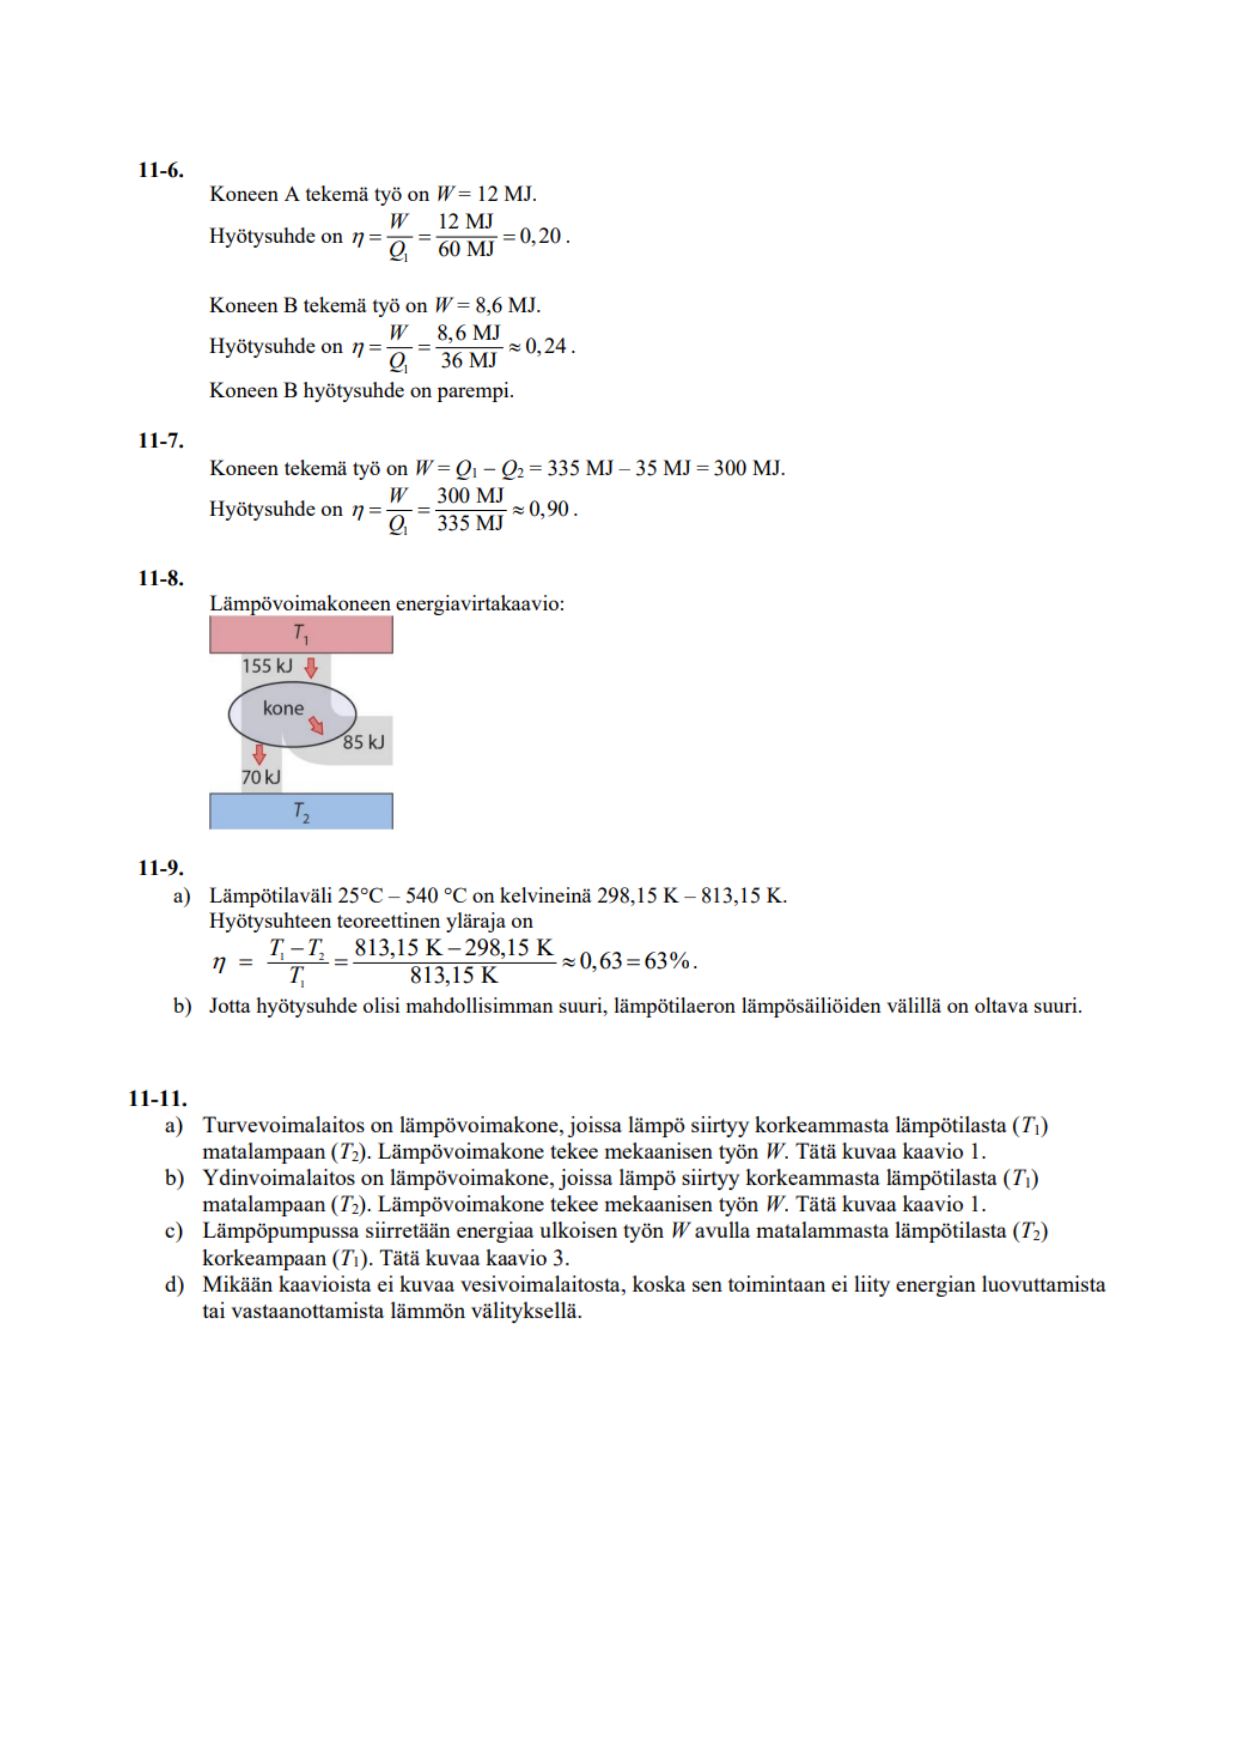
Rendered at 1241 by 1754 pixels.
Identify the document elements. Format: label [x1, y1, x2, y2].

picture [104, 147, 1109, 1032]
picture [125, 1076, 1127, 1332]
